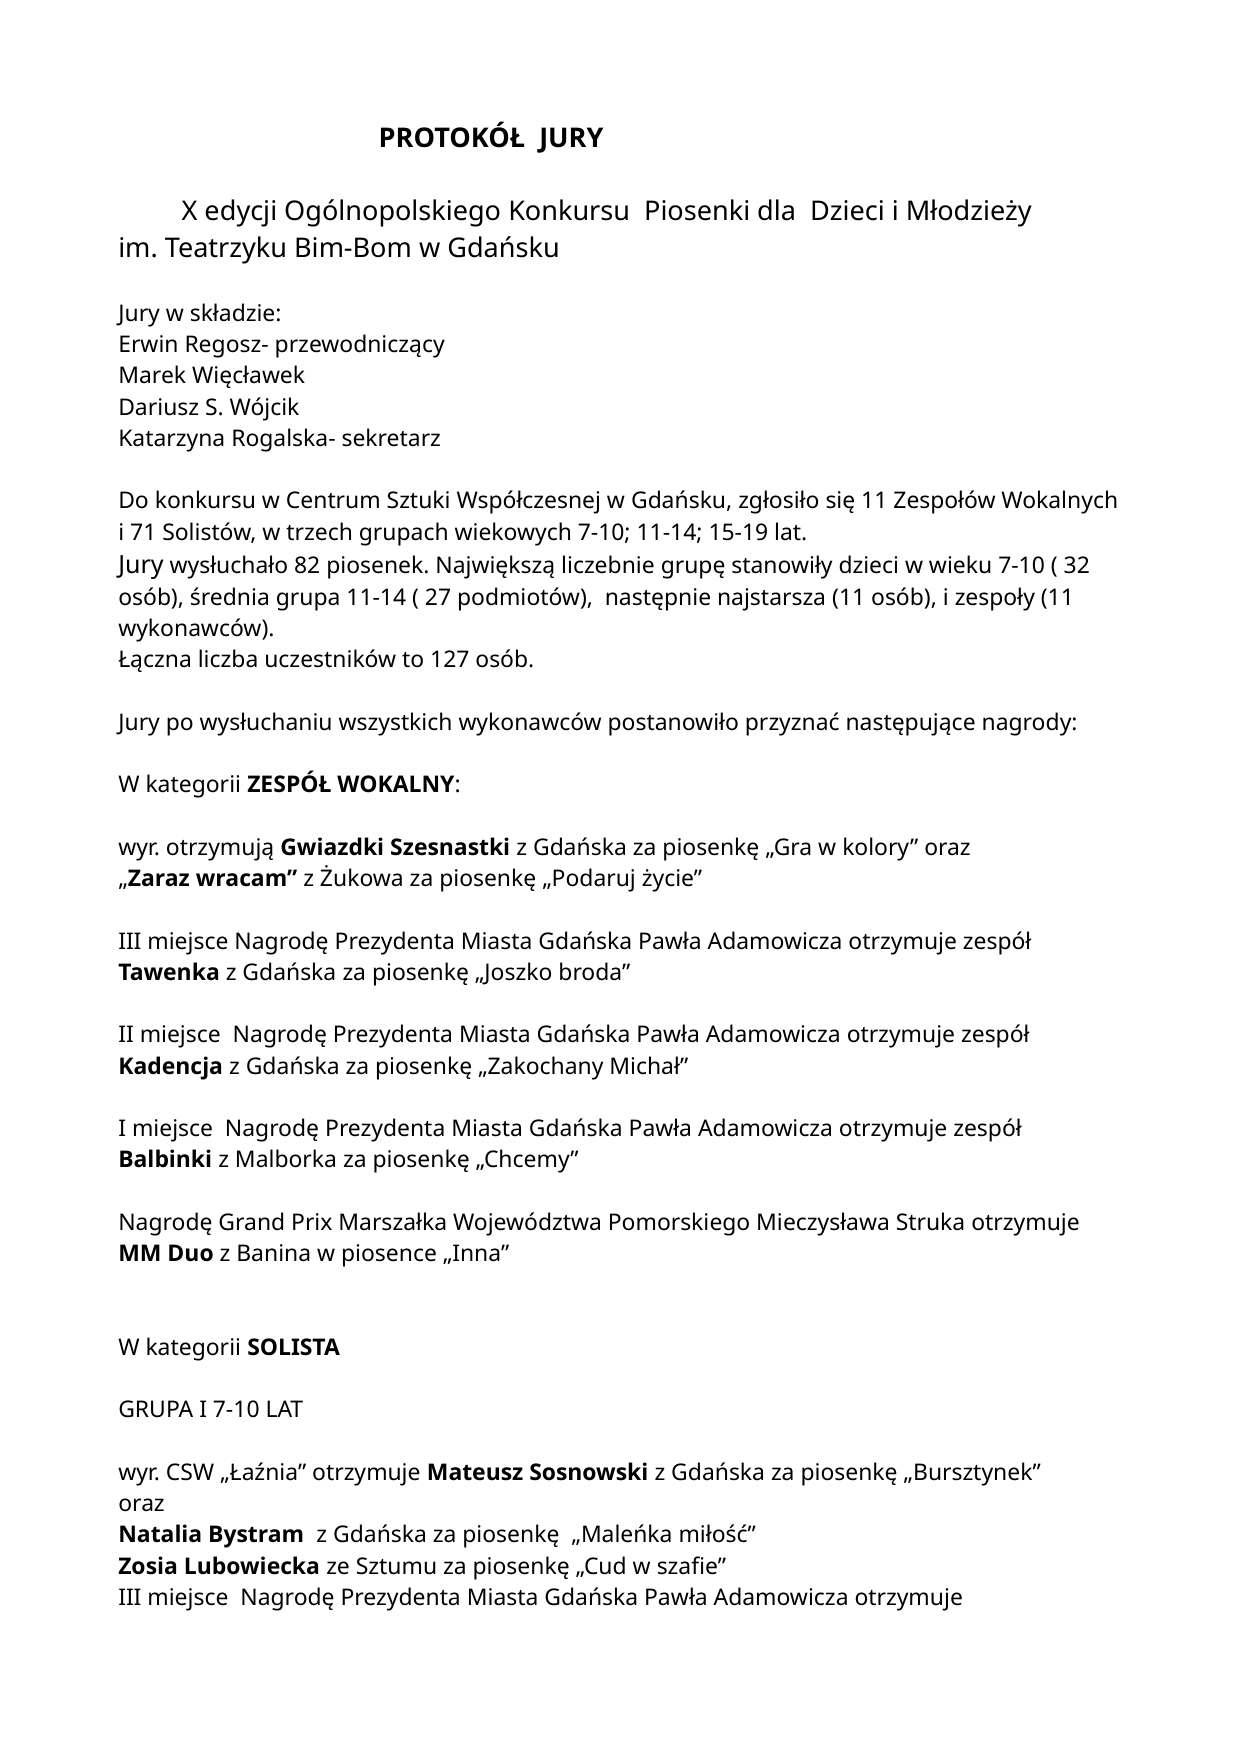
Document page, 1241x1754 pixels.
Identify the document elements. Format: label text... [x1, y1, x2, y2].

text „Zaraz wracam” z Żukowa za piosenkę „Podaruj życie” [118, 862, 1122, 893]
text III miejsce Nagrodę Prezydenta Miasta Gdańska Pawła Adamowicza otrzymuje [118, 1581, 1122, 1612]
text Natalia Bystram z Gdańska za piosenkę „Maleńka miłość” [118, 1518, 1122, 1550]
text Tawenka z Gdańska za piosenkę „Joszko broda” [118, 956, 1122, 987]
text W kategorii ZESPÓŁ WOKALNY: [118, 768, 1122, 800]
text W kategorii SOLISTA [118, 1331, 1122, 1362]
text X edycji Ogólnopolskiego Konkursu Piosenki dla Dzieci i Młodzieży im. Teatrzyku Bim-Bom w Gdańsku [118, 192, 1122, 266]
text Jury po wysłuchaniu wszystkich wykonawców postanowiło przyznać następujące nagrody: [118, 706, 1122, 737]
text Jury wysłuchało 82 piosenek. Największą liczebnie grupę stanowiły dzieci w wieku 7-10 ( 32 osób), średnia grupa 11-14 ( 27 podmiotów), następnie najstarsza (11 osób), i zespoły (11 wykonawców). [118, 547, 1122, 643]
text Erwin Regosz- przewodniczący [118, 328, 1122, 359]
text Do konkursu w Centrum Sztuki Współczesnej w Gdańsku, zgłosiło się 11 Zespołów Wokalnych i 71 Solistów, w trzech grupach wiekowych 7-10; 11-14; 15-19 lat. [118, 484, 1122, 547]
text Kadencja z Gdańska za piosenkę „Zakochany Michał” [118, 1050, 1122, 1081]
text III miejsce Nagrodę Prezydenta Miasta Gdańska Pawła Adamowicza otrzymuje zespół [118, 925, 1122, 956]
text wyr. otrzymują Gwiazdki Szesnastki z Gdańska za piosenkę „Gra w kolory” oraz [118, 831, 1122, 862]
text Łączna liczba uczestników to 127 osób. [118, 643, 1122, 675]
text PROTOKÓŁ JURY [118, 118, 1122, 155]
text Dariusz S. Wójcik [118, 391, 1122, 422]
text Katarzyna Rogalska- sekretarz [118, 422, 1122, 453]
text wyr. CSW „Łaźnia” otrzymuje Mateusz Sosnowski z Gdańska za piosenkę „Bursztynek” [118, 1456, 1122, 1487]
text Jury w składzie: [118, 297, 1122, 328]
text I miejsce Nagrodę Prezydenta Miasta Gdańska Pawła Adamowicza otrzymuje zespół [118, 1112, 1122, 1143]
text oraz [118, 1487, 1122, 1518]
text Zosia Lubowiecka ze Sztumu za piosenkę „Cud w szafie” [118, 1550, 1122, 1581]
text Marek Więcławek [118, 359, 1122, 391]
text GRUPA I 7-10 LAT [118, 1393, 1122, 1425]
text II miejsce Nagrodę Prezydenta Miasta Gdańska Pawła Adamowicza otrzymuje zespół [118, 1018, 1122, 1050]
text Balbinki z Malborka za piosenkę „Chcemy” [118, 1143, 1122, 1175]
text Nagrodę Grand Prix Marszałka Województwa Pomorskiego Mieczysława Struka otrzymuje MM Duo z Banina w piosence „Inna” [118, 1206, 1122, 1268]
